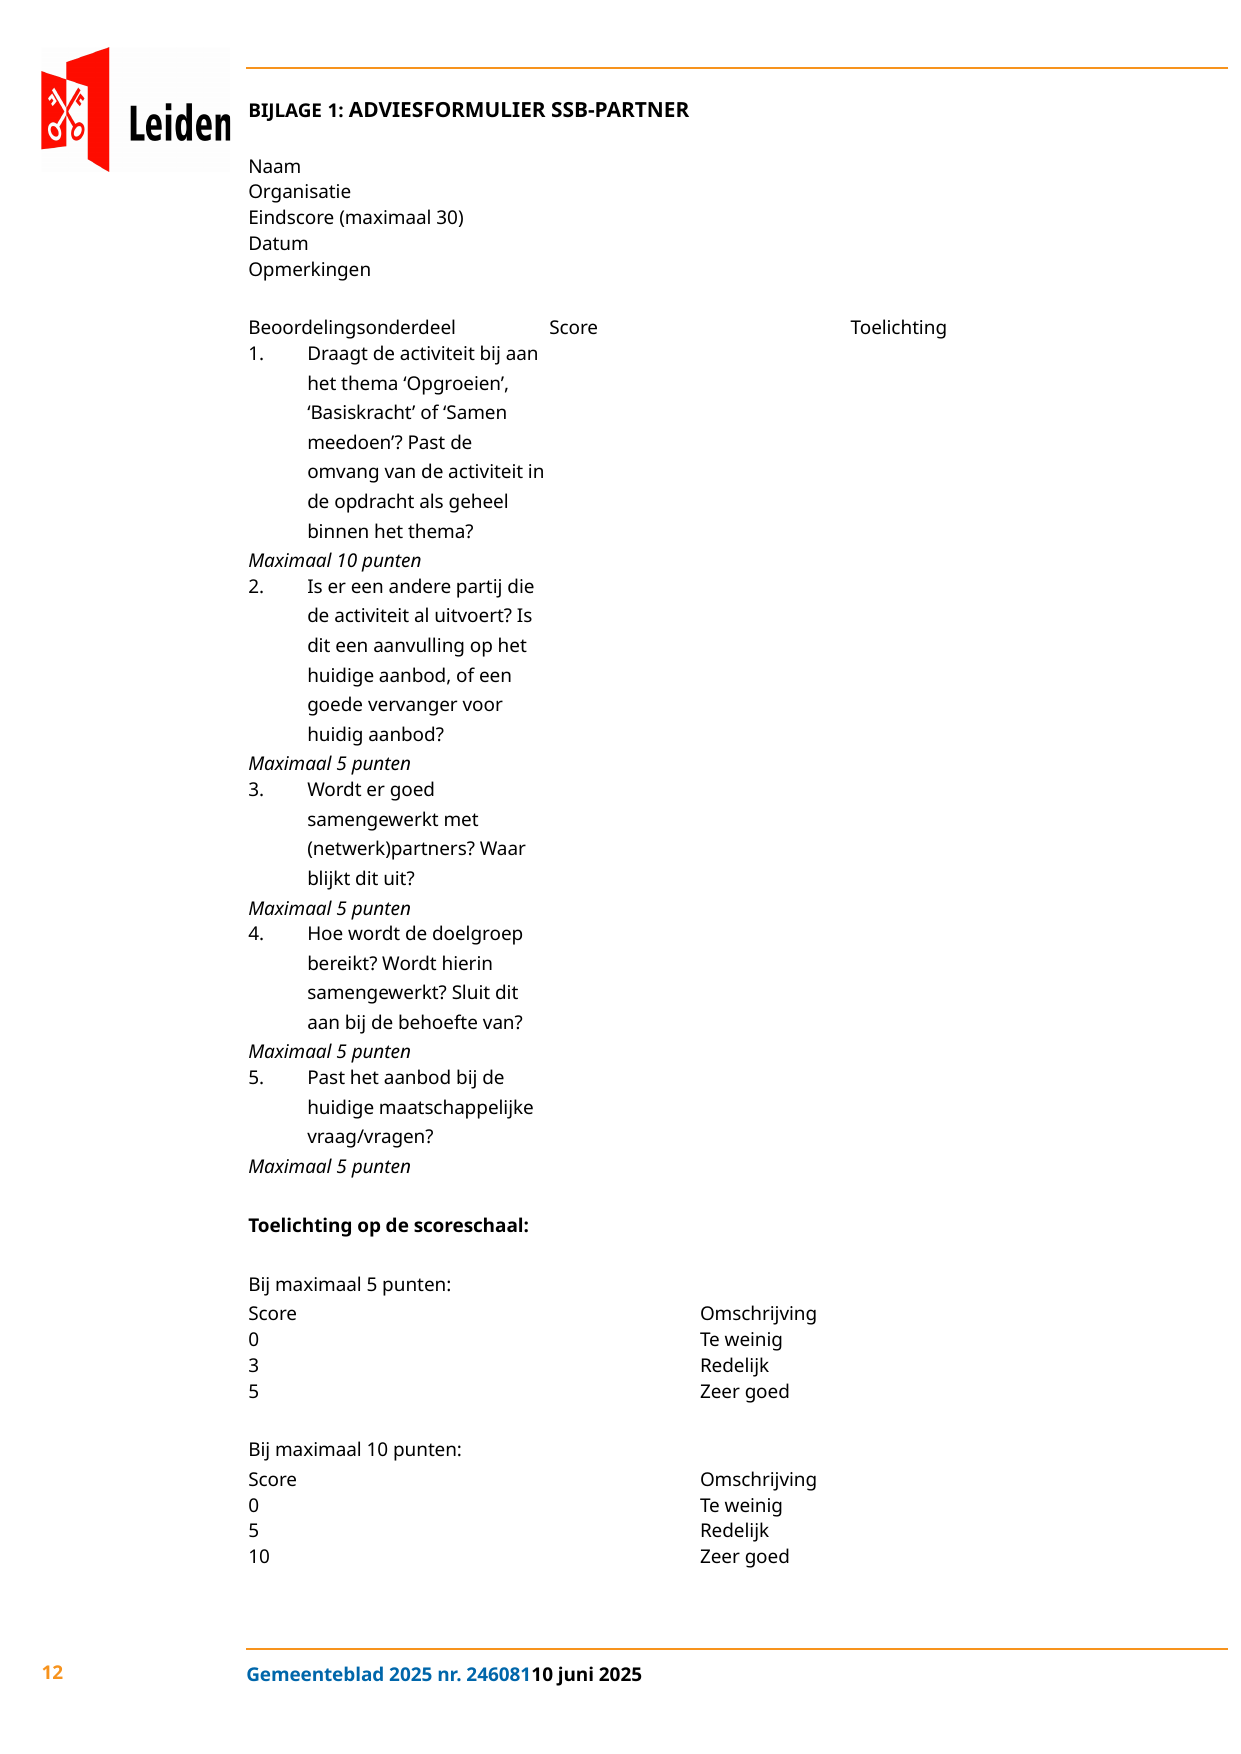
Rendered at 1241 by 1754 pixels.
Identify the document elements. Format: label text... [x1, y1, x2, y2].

table_cell Redelijk [700, 1518, 1152, 1543]
table_cell [549, 340, 850, 573]
table_cell Past het aanbod bij de huidige maatschappelijke vraag/vragen? Maximaal 5 punten [248, 1065, 549, 1179]
table_cell [700, 256, 1152, 282]
table_cell [850, 573, 1152, 776]
table_cell 5 [248, 1378, 700, 1403]
table_cell [549, 573, 850, 776]
text Bij maximaal 5 punten: [248, 1271, 1152, 1297]
table_header Naam [248, 153, 700, 179]
table_cell 5 [248, 1518, 700, 1543]
table_cell 0 [248, 1492, 700, 1517]
table_header Score [549, 315, 850, 340]
table_header Omschrijving [700, 1466, 1152, 1492]
table_cell [850, 1065, 1152, 1179]
table_header Beoordelingsonderdeel [248, 315, 549, 340]
table_cell Eindscore (maximaal 30) [248, 205, 700, 230]
text Toelichting op de scoreschaal: [248, 1212, 1152, 1237]
table_cell Te weinig [700, 1326, 1152, 1352]
table_cell Datum [248, 230, 700, 256]
table_cell Hoe wordt de doelgroep bereikt? Wordt hierin samengewerkt? Sluit dit aan bij de behoefte van? Maximaal 5 punten [248, 920, 549, 1064]
table_header [700, 153, 1152, 179]
text Bij maximaal 10 punten: [248, 1436, 1152, 1462]
table_cell [549, 776, 850, 920]
table_cell Wordt er goed samengewerkt met (netwerk)partners? Waar blijkt dit uit? Maximaal 5 punten [248, 776, 549, 920]
table_cell [549, 920, 850, 1064]
table_header Score [248, 1301, 700, 1326]
table_cell [700, 230, 1152, 256]
table_header Toelichting [850, 315, 1152, 340]
table_cell Draagt de activiteit bij aan het thema ‘Opgroeien’, ‘Basiskracht’ of ‘Samen meedoen’? Past de omvang van de activiteit in de opdracht als geheel binnen het thema? Maximaal 10 punten [248, 340, 549, 573]
table_cell [850, 920, 1152, 1064]
table_cell [549, 1065, 850, 1179]
table_cell Te weinig [700, 1492, 1152, 1517]
table_cell 3 [248, 1352, 700, 1378]
table_cell Is er een andere partij die de activiteit al uitvoert? Is dit een aanvulling op het huidige aanbod, of een goede vervanger voor huidig aanbod? Maximaal 5 punten [248, 573, 549, 776]
table_cell [700, 179, 1152, 204]
table_cell 10 [248, 1543, 700, 1569]
table_cell [850, 340, 1152, 573]
table_cell Opmerkingen [248, 256, 700, 282]
table_cell Organisatie [248, 179, 700, 204]
table_cell 0 [248, 1326, 700, 1352]
table_header Score [248, 1466, 700, 1492]
table_cell Zeer goed [700, 1543, 1152, 1569]
table_cell Redelijk [700, 1352, 1152, 1378]
picture [41, 47, 231, 172]
table_cell [700, 205, 1152, 230]
table_cell Zeer goed [700, 1378, 1152, 1403]
table_cell [850, 776, 1152, 920]
table_header Omschrijving [700, 1301, 1152, 1326]
text BIJLAGE 1: ADVIESFORMULIER SSB-PARTNER [248, 95, 1152, 123]
